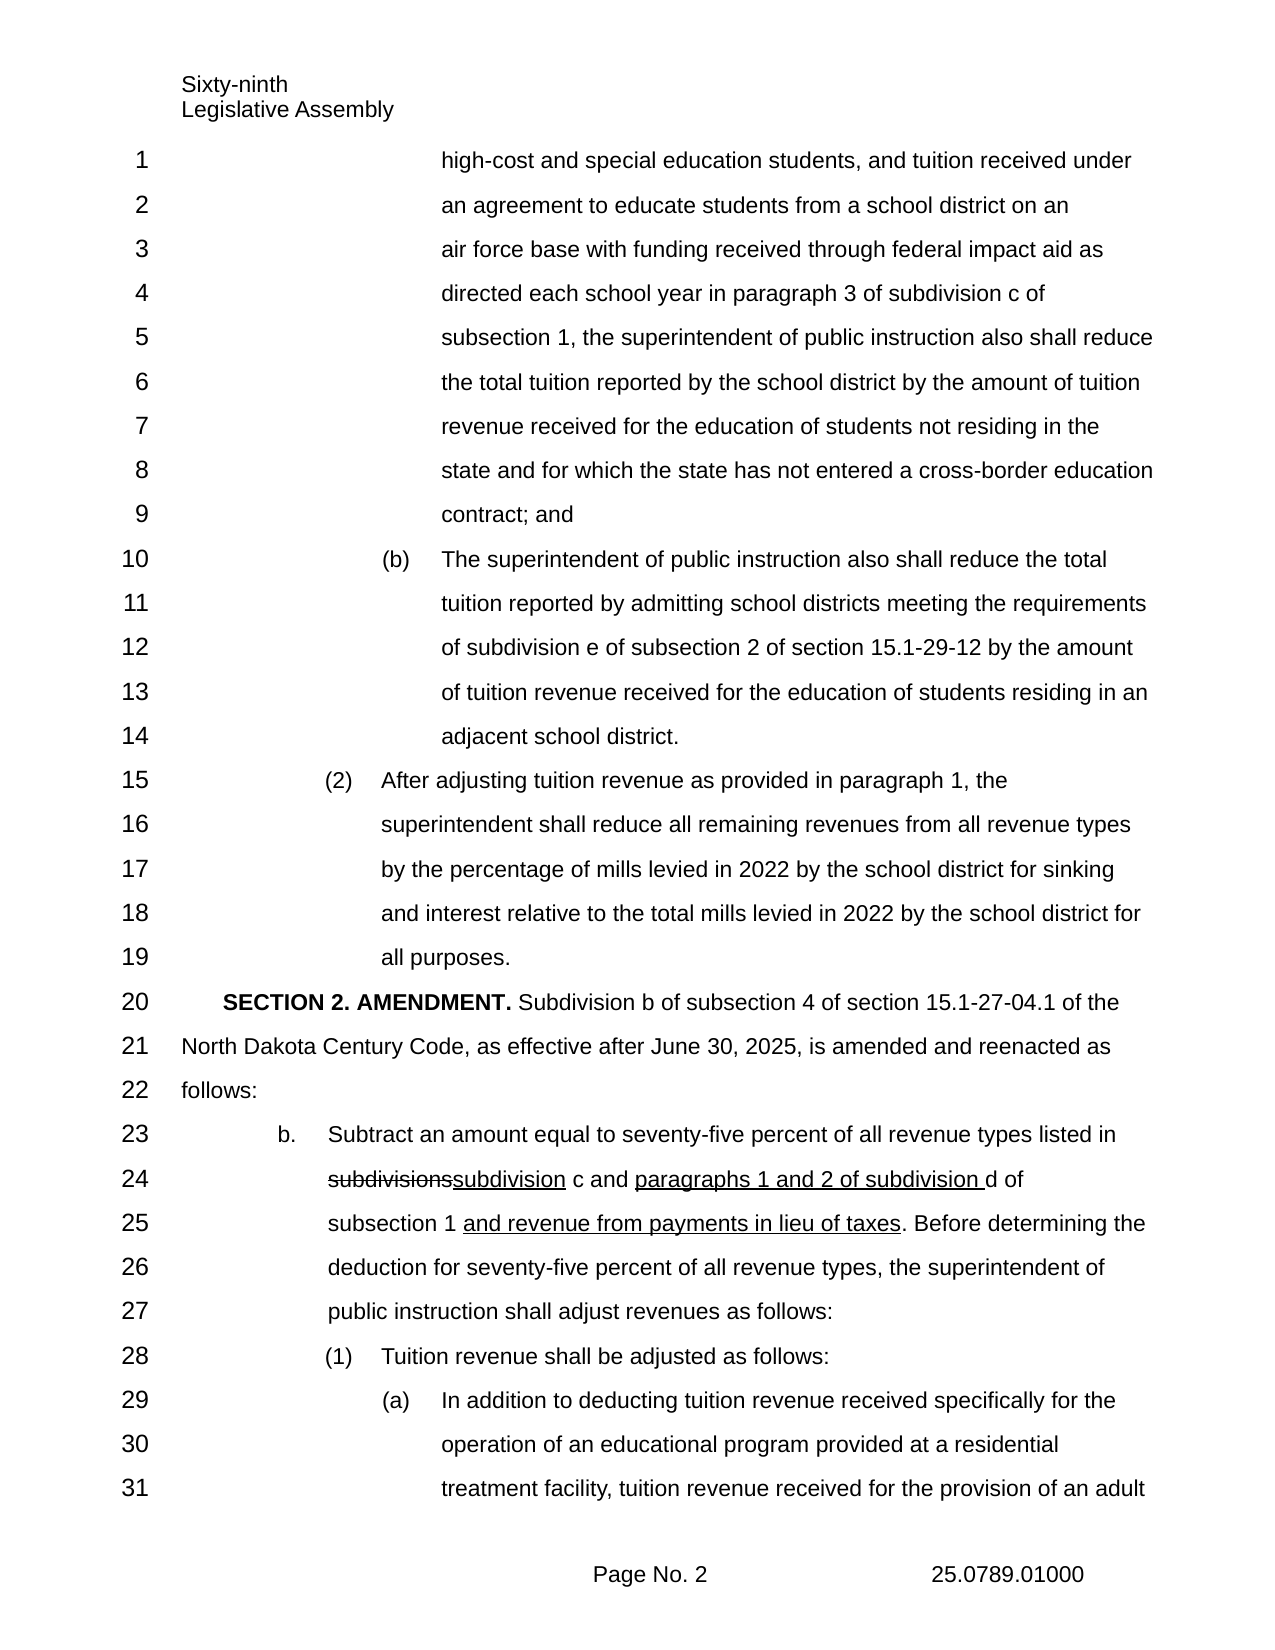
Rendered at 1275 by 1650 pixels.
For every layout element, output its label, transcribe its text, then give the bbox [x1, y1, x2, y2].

text (2) After adjusting tuition revenue as provided in paragraph 1, the superintendent shall reduce all remaining revenues from all revenue types by the percentage of mills levied in 2022 by the school district for sinking and interest relative to the total mills levied in 2022 by the school district for all purposes. [181, 753, 1154, 974]
text high‑cost and special education students, and tuition received under an agreement to educate students from a school district on an air force base with funding received through federal impact aid as directed each school year in paragraph 3 of subdivision c of subsection 1, the superintendent of public instruction also shall reduce the total tuition reported by the school district by the amount of tuition revenue received for the education of students not residing in the state and for which the state has not entered a cross‑border education contract; and [181, 133, 1154, 532]
text (b) The superintendent of public instruction also shall reduce the total tuition reported by admitting school districts meeting the requirements of subdivision e of subsection 2 of section 15.1‑29‑12 by the amount of tuition revenue received for the education of students residing in an adjacent school district. [181, 532, 1154, 753]
text SECTION 2. AMENDMENT. Subdivision b of subsection 4 of section 15.1‑27‑04.1 of the North Dakota Century Code, as effective after June 30, 2025, is amended and reenacted as follows: [181, 974, 1154, 1107]
text (a) In addition to deducting tuition revenue received specifically for the operation of an educational program provided at a residential treatment facility, tuition revenue received for the provision of an adult [181, 1373, 1154, 1506]
text b. Subtract an amount equal to seventy‑five percent of all revenue types listed in subdivisionssubdivision c and paragraphs 1 and 2 of subdivision d of subsection 1 and revenue from payments in lieu of taxes. Before determining the deduction for seventy‑five percent of all revenue types, the superintendent of public instruction shall adjust revenues as follows: [181, 1107, 1154, 1329]
text (1) Tuition revenue shall be adjusted as follows: [181, 1329, 1154, 1373]
